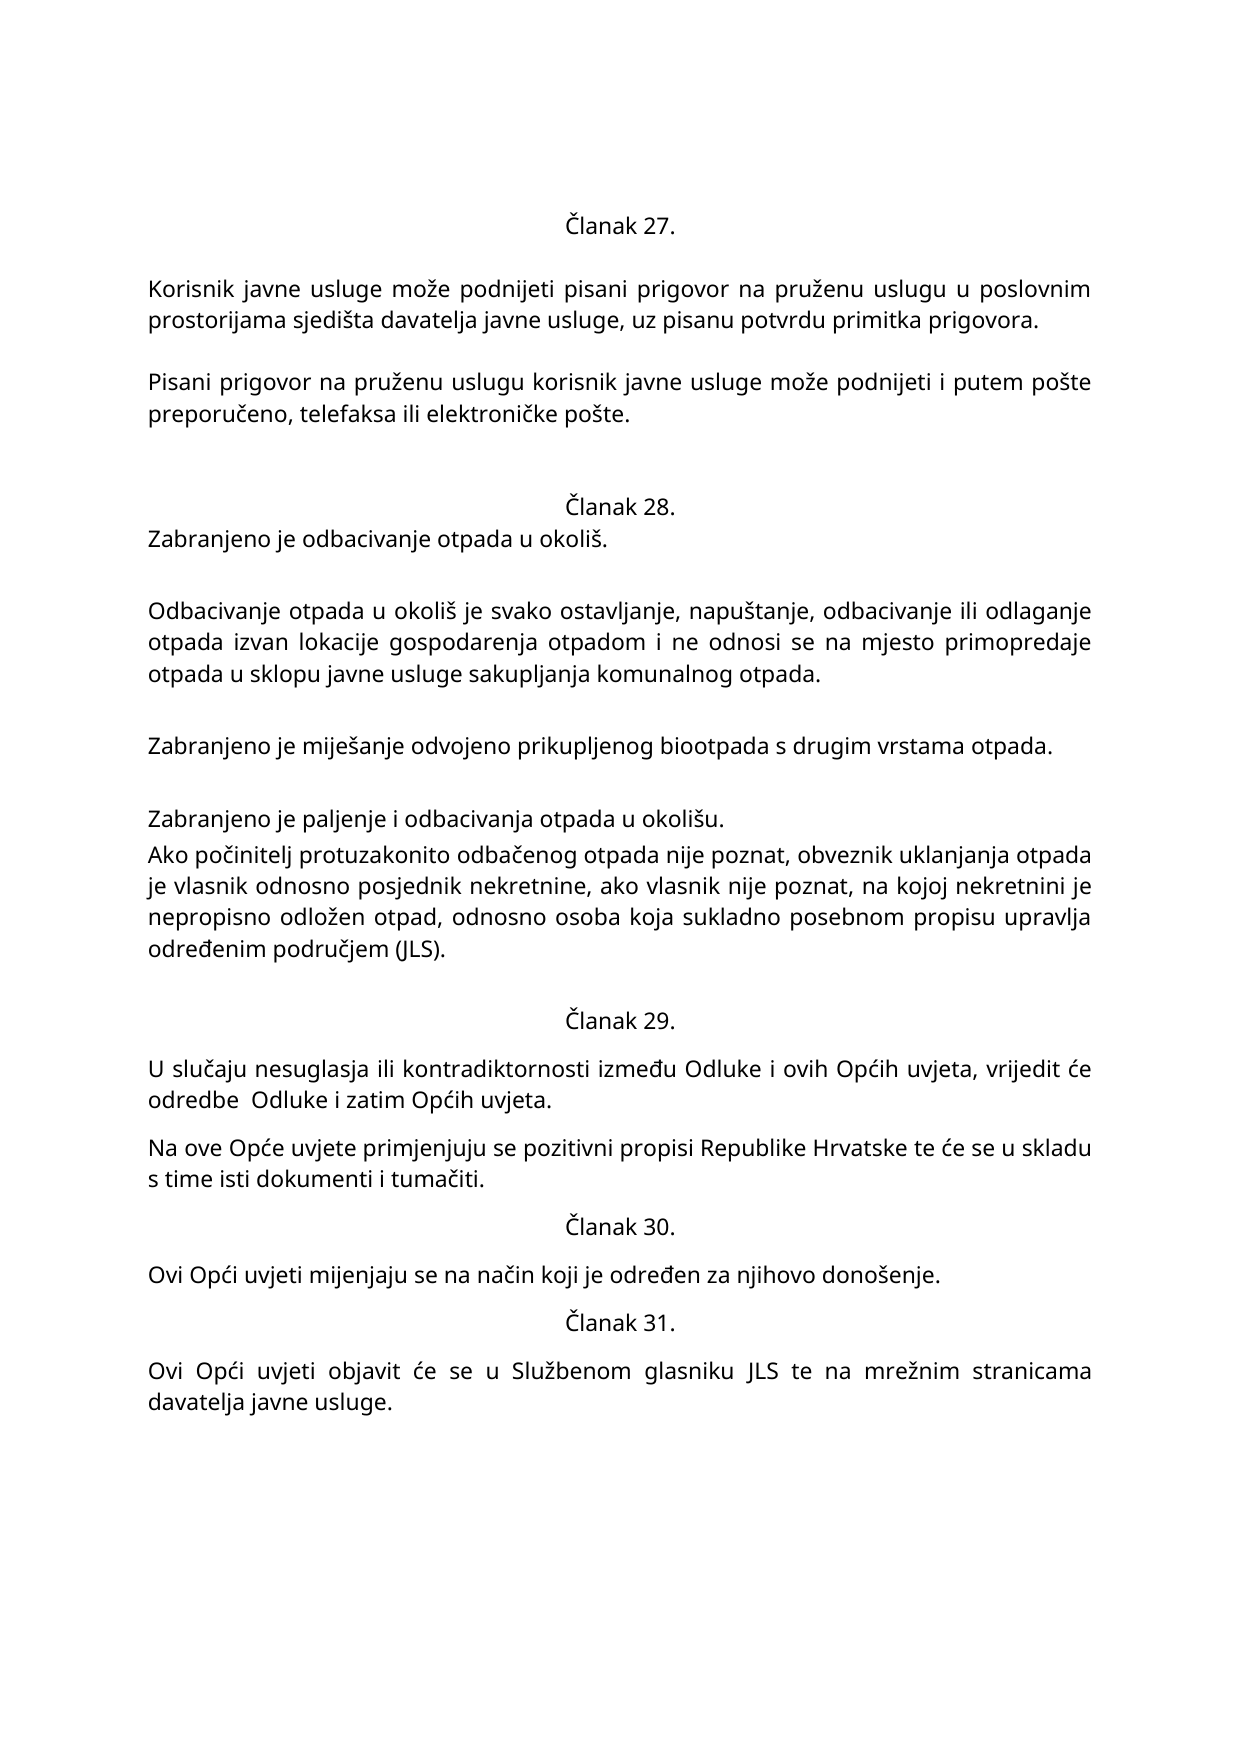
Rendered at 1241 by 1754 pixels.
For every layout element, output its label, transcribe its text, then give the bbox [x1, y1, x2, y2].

text Članak 31. [148, 1307, 1093, 1338]
text Odbacivanje otpada u okoliš je svako ostavljanje, napuštanje, odbacivanje ili odlaganje otpada izvan lokacije gospodarenja otpadom i ne odnosi se na mjesto primopredaje otpada u sklopu javne usluge sakupljanja komunalnog otpada. [148, 595, 1093, 689]
text Ovi Opći uvjeti objavit će se u Službenom glasniku JLS te na mrežnim stranicama davatelja javne usluge. [148, 1355, 1093, 1418]
text U slučaju nesuglasja ili kontradiktornosti između Odluke i ovih Općih uvjeta, vrijedit će odredbe Odluke i zatim Općih uvjeta. [148, 1053, 1093, 1116]
text Korisnik javne usluge može podnijeti pisani prigovor na pruženu uslugu u poslovnim prostorijama sjedišta davatelja javne usluge, uz pisanu potvrdu primitka prigovora. [148, 273, 1093, 335]
text Zabranjeno je odbacivanje otpada u okoliš. [148, 523, 1093, 554]
text Zabranjeno je miješanje odvojeno prikupljenog biootpada s drugim vrstama otpada. [148, 730, 1093, 761]
text Zabranjeno je paljenje i odbacivanja otpada u okolišu. [148, 803, 1093, 834]
text Na ove Opće uvjete primjenjuju se pozitivni propisi Republike Hrvatske te će se u skladu s time isti dokumenti i tumačiti. [148, 1132, 1093, 1195]
text Ako počinitelj protuzakonito odbačenog otpada nije poznat, obveznik uklanjanja otpada je vlasnik odnosno posjednik nekretnine, ako vlasnik nije poznat, na kojoj nekretnini je nepropisno odložen otpad, odnosno osoba koja sukladno posebnom propisu upravlja određenim područjem (JLS). [148, 839, 1093, 964]
text Članak 27. [148, 210, 1093, 241]
text Članak 29. [148, 1005, 1093, 1036]
text Članak 28. [148, 491, 1093, 523]
text Članak 30. [148, 1211, 1093, 1243]
text Ovi Opći uvjeti mijenjaju se na način koji je određen za njihovo donošenje. [148, 1259, 1093, 1291]
text Pisani prigovor na pruženu uslugu korisnik javne usluge može podnijeti i putem pošte preporučeno, telefaksa ili elektroničke pošte. [148, 366, 1093, 429]
